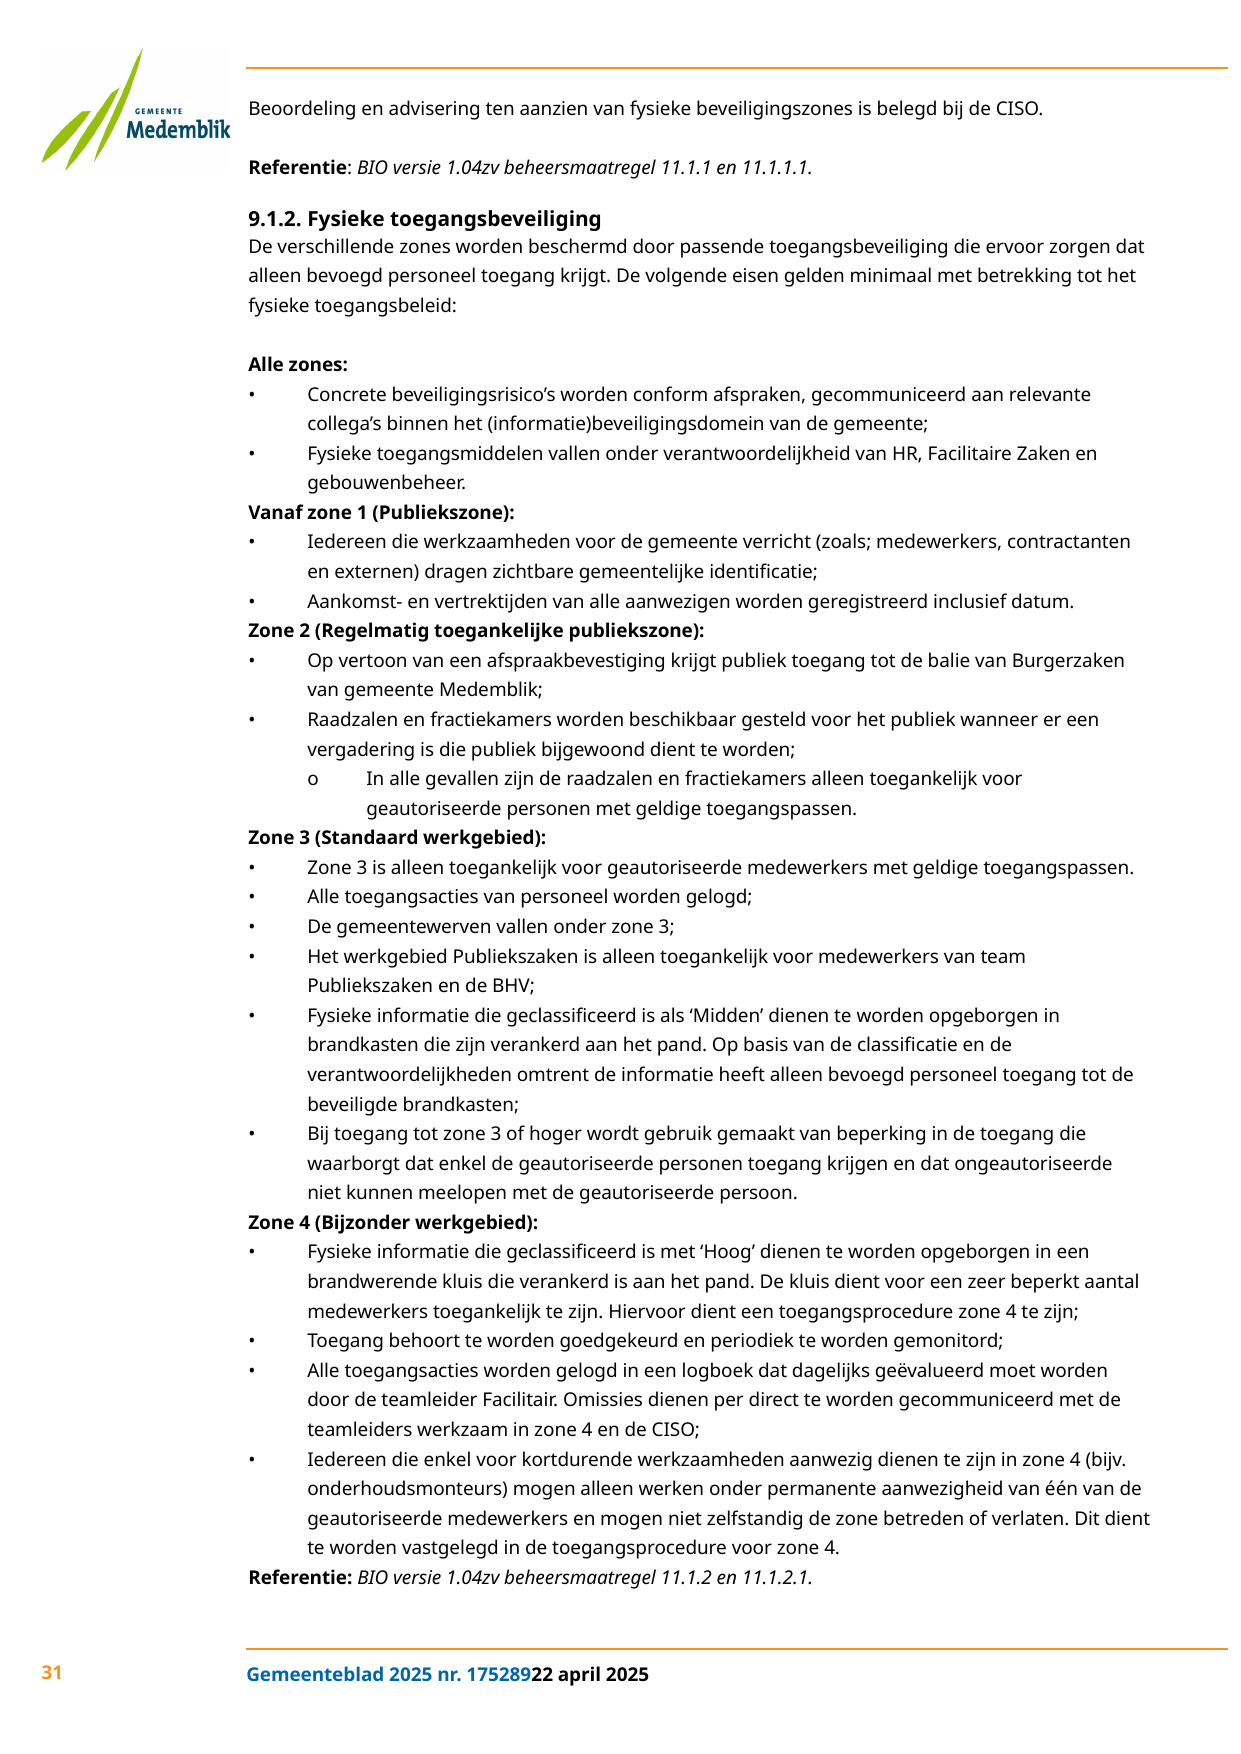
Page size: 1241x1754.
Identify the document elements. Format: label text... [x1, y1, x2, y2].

list Fysieke informatie die geclassificeerd is als ‘Midden’ dienen te worden opgeborgen in brandkasten die zijn verankerd aan het pand. Op basis van de classificatie en de verantwoordelijkheden omtrent de informatie heeft alleen bevoegd personeel toegang tot de beveiligde brandkasten; [248, 1002, 1152, 1116]
list In alle gevallen zijn de raadzalen en fractiekamers alleen toegankelijk voor geautoriseerde personen met geldige toegangspassen. [307, 765, 1152, 821]
list Toegang behoort te worden goedgekeurd en periodiek te worden gemonitord; [248, 1327, 1152, 1353]
list Iedereen die werkzaamheden voor de gemeente verricht (zoals; medewerkers, contractanten en externen) dragen zichtbare gemeentelijke identificatie; [248, 529, 1152, 584]
text Referentie: BIO versie 1.04zv beheersmaatregel 11.1.2 en 11.1.2.1. [248, 1564, 1152, 1590]
picture [41, 47, 231, 172]
list Concrete beveiligingsrisico’s worden conform afspraken, gecommuniceerd aan relevante collega’s binnen het (informatie)beveiligingsdomein van de gemeente; [248, 381, 1152, 436]
list De gemeentewerven vallen onder zone 3; [248, 913, 1152, 939]
text Referentie: BIO versie 1.04zv beheersmaatregel 11.1.1 en 11.1.1.1. [248, 154, 1152, 180]
text De verschillende zones worden beschermd door passende toegangsbeveiliging die ervoor zorgen dat alleen bevoegd personeel toegang krijgt. De volgende eisen gelden minimaal met betrekking tot het fysieke toegangsbeleid: [248, 233, 1152, 318]
list Het werkgebied Publiekszaken is alleen toegankelijk voor medewerkers van team Publiekszaken en de BHV; [248, 943, 1152, 998]
list Alle toegangsacties van personeel worden gelogd; [248, 884, 1152, 909]
list Iedereen die enkel voor kortdurende werkzaamheden aanwezig dienen te zijn in zone 4 (bijv. onderhoudsmonteurs) mogen alleen werken onder permanente aanwezigheid van één van de geautoriseerde medewerkers en mogen niet zelfstandig de zone betreden of verlaten. Dit dient te worden vastgelegd in de toegangsprocedure voor zone 4. [248, 1446, 1152, 1560]
list Bij toegang tot zone 3 of hoger wordt gebruik gemaakt van beperking in de toegang die waarborgt dat enkel de geautoriseerde personen toegang krijgen en dat ongeautoriseerde niet kunnen meelopen met de geautoriseerde persoon. [248, 1120, 1152, 1205]
list Zone 3 is alleen toegankelijk voor geautoriseerde medewerkers met geldige toegangspassen. [248, 854, 1152, 880]
text Zone 3 (Standaard werkgebied): [248, 824, 1152, 850]
text Zone 4 (Bijzonder werkgebied): [248, 1209, 1152, 1235]
text Alle zones: [248, 351, 1152, 377]
text Zone 2 (Regelmatig toegankelijke publiekszone): [248, 617, 1152, 643]
text 9.1.2. Fysieke toegangsbeveiliging [248, 204, 1152, 233]
text Vanaf zone 1 (Publiekszone): [248, 499, 1152, 525]
text Beoordeling en advisering ten aanzien van fysieke beveiligingszones is belegd bij de CISO. [248, 95, 1152, 121]
list Fysieke toegangsmiddelen vallen onder verantwoordelijkheid van HR, Facilitaire Zaken en gebouwenbeheer. [248, 440, 1152, 495]
list Aankomst- en vertrektijden van alle aanwezigen worden geregistreerd inclusief datum. [248, 588, 1152, 613]
list Alle toegangsacties worden gelogd in een logboek dat dagelijks geëvalueerd moet worden door de teamleider Facilitair. Omissies dienen per direct te worden gecommuniceerd met de teamleiders werkzaam in zone 4 en de CISO; [248, 1357, 1152, 1442]
list Op vertoon van een afspraakbevestiging krijgt publiek toegang tot de balie van Burgerzaken van gemeente Medemblik; [248, 647, 1152, 702]
list Fysieke informatie die geclassificeerd is met ‘Hoog’ dienen te worden opgeborgen in een brandwerende kluis die verankerd is aan het pand. De kluis dient voor een zeer beperkt aantal medewerkers toegankelijk te zijn. Hiervoor dient een toegangsprocedure zone 4 te zijn; [248, 1239, 1152, 1323]
list Raadzalen en fractiekamers worden beschikbaar gesteld voor het publiek wanneer er een vergadering is die publiek bijgewoond dient te worden; [248, 706, 1152, 761]
